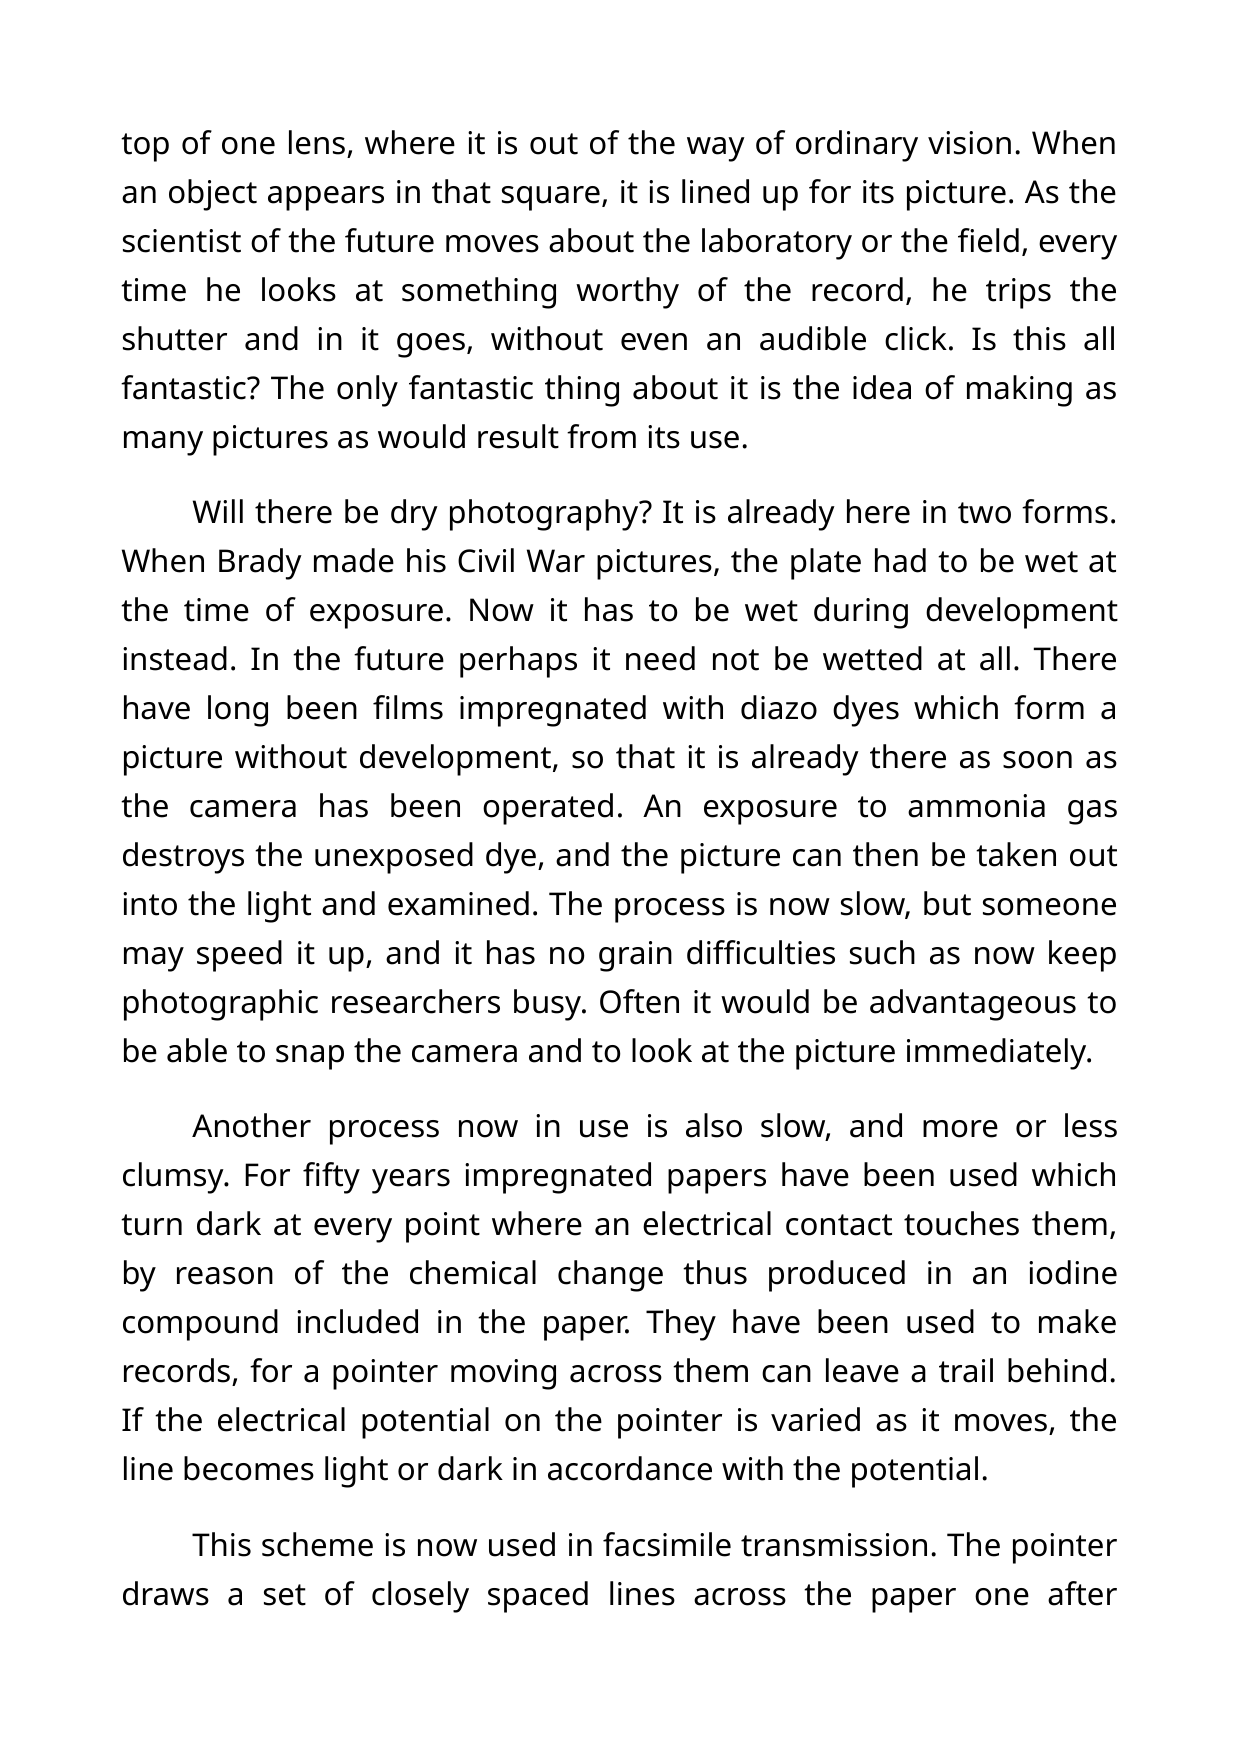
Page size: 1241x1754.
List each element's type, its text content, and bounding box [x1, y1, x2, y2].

text Another process now in use is also slow, and more or less clumsy. For fifty years impregnated papers have been used which turn dark at every point where an electrical contact touches them, by reason of the chemical change thus produced in an iodine compound included in the paper. They have been used to make records, for a pointer moving across them can leave a trail behind. If the electrical potential on the pointer is varied as it moves, the line becomes light or dark in accordance with the potential. [118, 1101, 1122, 1490]
text top of one lens, where it is out of the way of ordinary vision. When an object appears in that square, it is lined up for its picture. As the scientist of the future moves about the laboratory or the field, every time he looks at something worthy of the record, he trips the shutter and in it goes, without even an audible click. Is this all fantastic? The only fantastic thing about it is the idea of making as many pictures as would result from its use. [118, 118, 1122, 457]
text This scheme is now used in facsimile transmission. The pointer draws a set of closely spaced lines across the paper one after [118, 1520, 1122, 1617]
text Will there be dry photography? It is already here in two forms. When Brady made his Civil War pictures, the plate had to be wet at the time of exposure. Now it has to be wet during development instead. In the future perhaps it need not be wetted at all. There have long been films impregnated with diazo dyes which form a picture without development, so that it is already there as soon as the camera has been operated. An exposure to ammonia gas destroys the unexposed dye, and the picture can then be taken out into the light and examined. The process is now slow, but someone may speed it up, and it has no grain difficulties such as now keep photographic researchers busy. Often it would be advantageous to be able to snap the camera and to look at the picture immediately. [118, 487, 1122, 1071]
